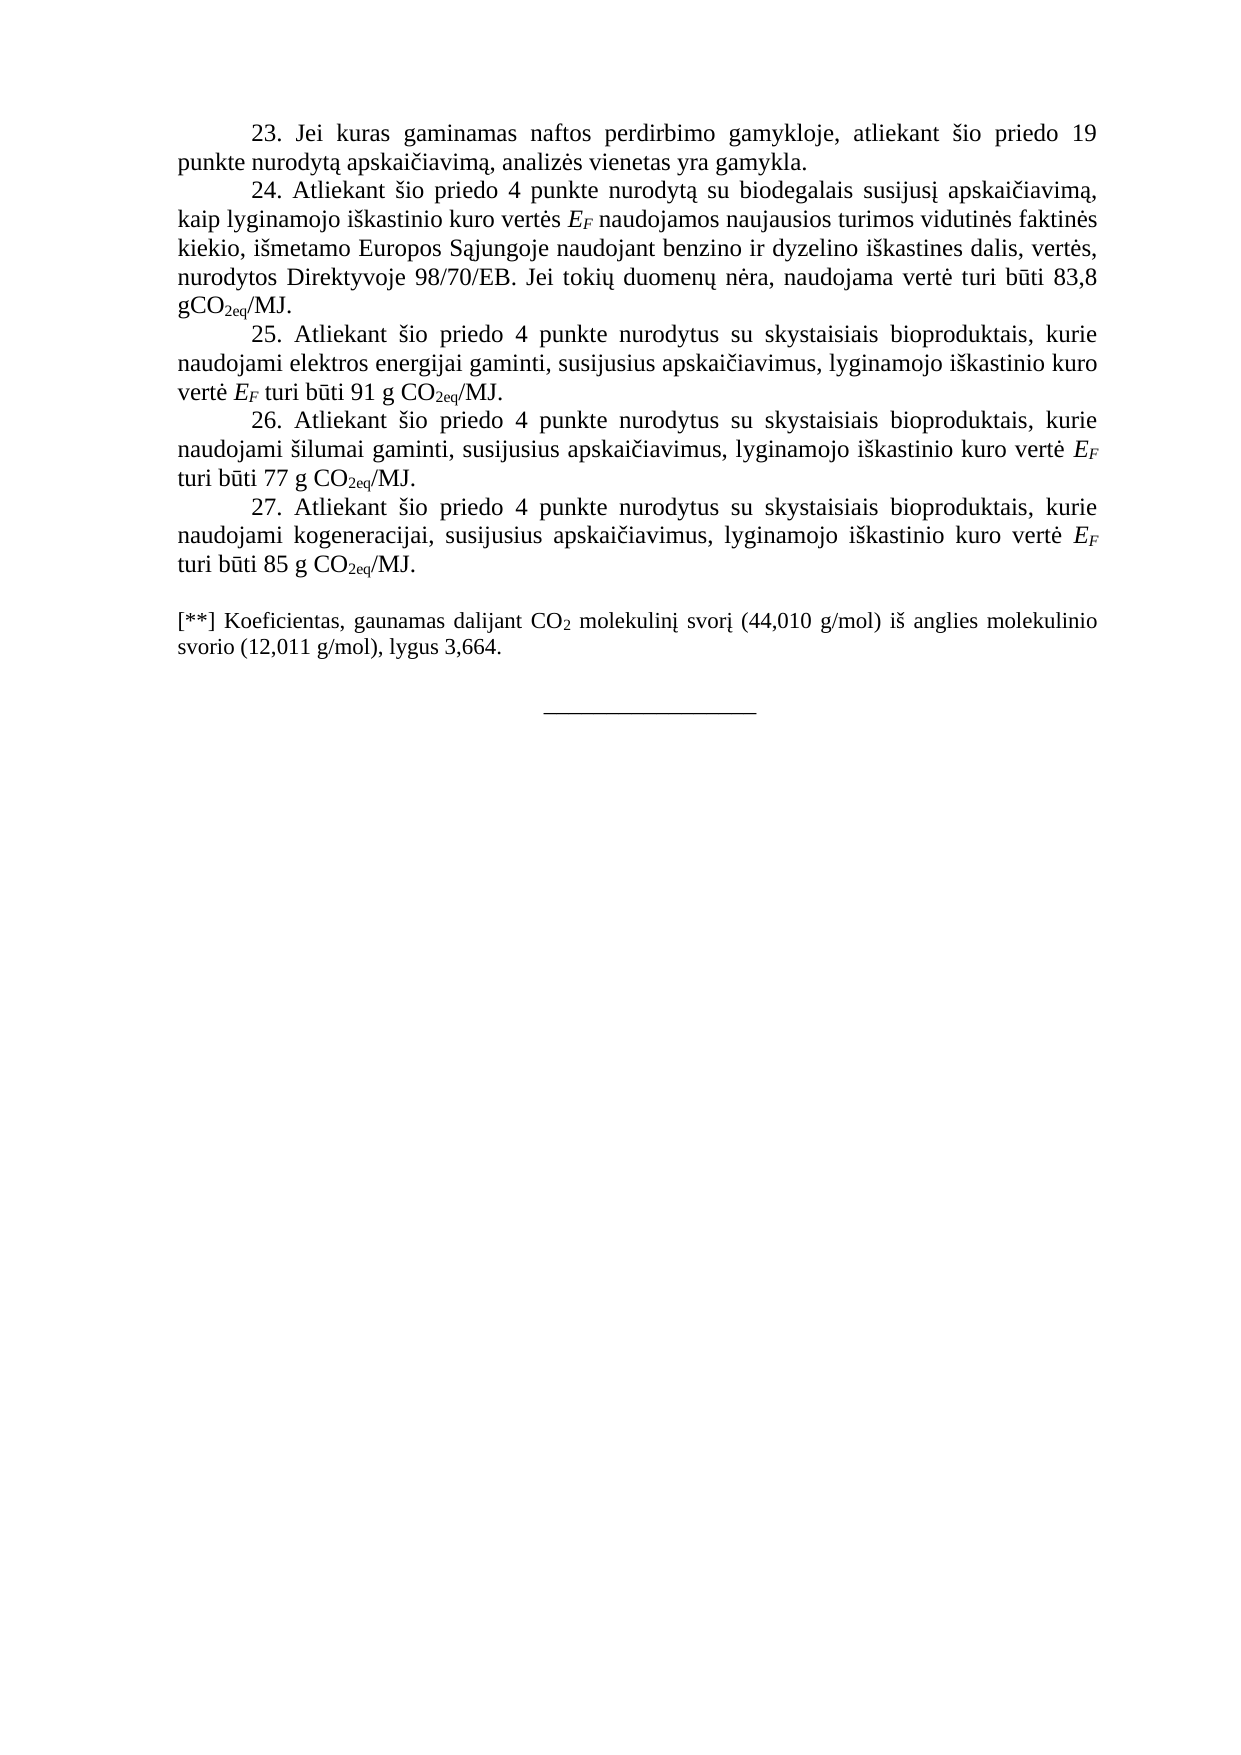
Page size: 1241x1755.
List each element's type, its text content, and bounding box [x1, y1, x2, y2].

text [**] Koeficientas, gaunamas dalijant CO2 molekulinį svorį (44,010 g/mol) iš anglies molekulinio svorio (12,011 g/mol), lygus 3,664. [177, 607, 1098, 659]
text 23. Jei kuras gaminamas naftos perdirbimo gamykloje, atliekant šio priedo 19 punkte nurodytą apskaičiavimą, analizės vienetas yra gamykla. [177, 118, 1098, 176]
text 25. Atliekant šio priedo 4 punkte nurodytus su skystaisiais bioproduktais, kurie naudojami elektros energijai gaminti, susijusius apskaičiavimus, lyginamojo iškastinio kuro vertė EF turi būti 91 g CO2eq/MJ. [177, 319, 1098, 406]
text _________________ [177, 688, 1122, 717]
text 24. Atliekant šio priedo 4 punkte nurodytą su biodegalais susijusį apskaičiavimą, kaip lyginamojo iškastinio kuro vertės EF naudojamos naujausios turimos vidutinės faktinės kiekio, išmetamo Europos Sąjungoje naudojant benzino ir dyzelino iškastines dalis, vertės, nurodytos Direktyvoje 98/70/EB. Jei tokių duomenų nėra, naudojama vertė turi būti 83,8 gCO2eq/MJ. [177, 176, 1098, 319]
text 27. Atliekant šio priedo 4 punkte nurodytus su skystaisiais bioproduktais, kurie naudojami kogeneracijai, susijusius apskaičiavimus, lyginamojo iškastinio kuro vertė EF turi būti 85 g CO2eq/MJ. [177, 492, 1098, 578]
text 26. Atliekant šio priedo 4 punkte nurodytus su skystaisiais bioproduktais, kurie naudojami šilumai gaminti, susijusius apskaičiavimus, lyginamojo iškastinio kuro vertė EF turi būti 77 g CO2eq/MJ. [177, 406, 1098, 492]
